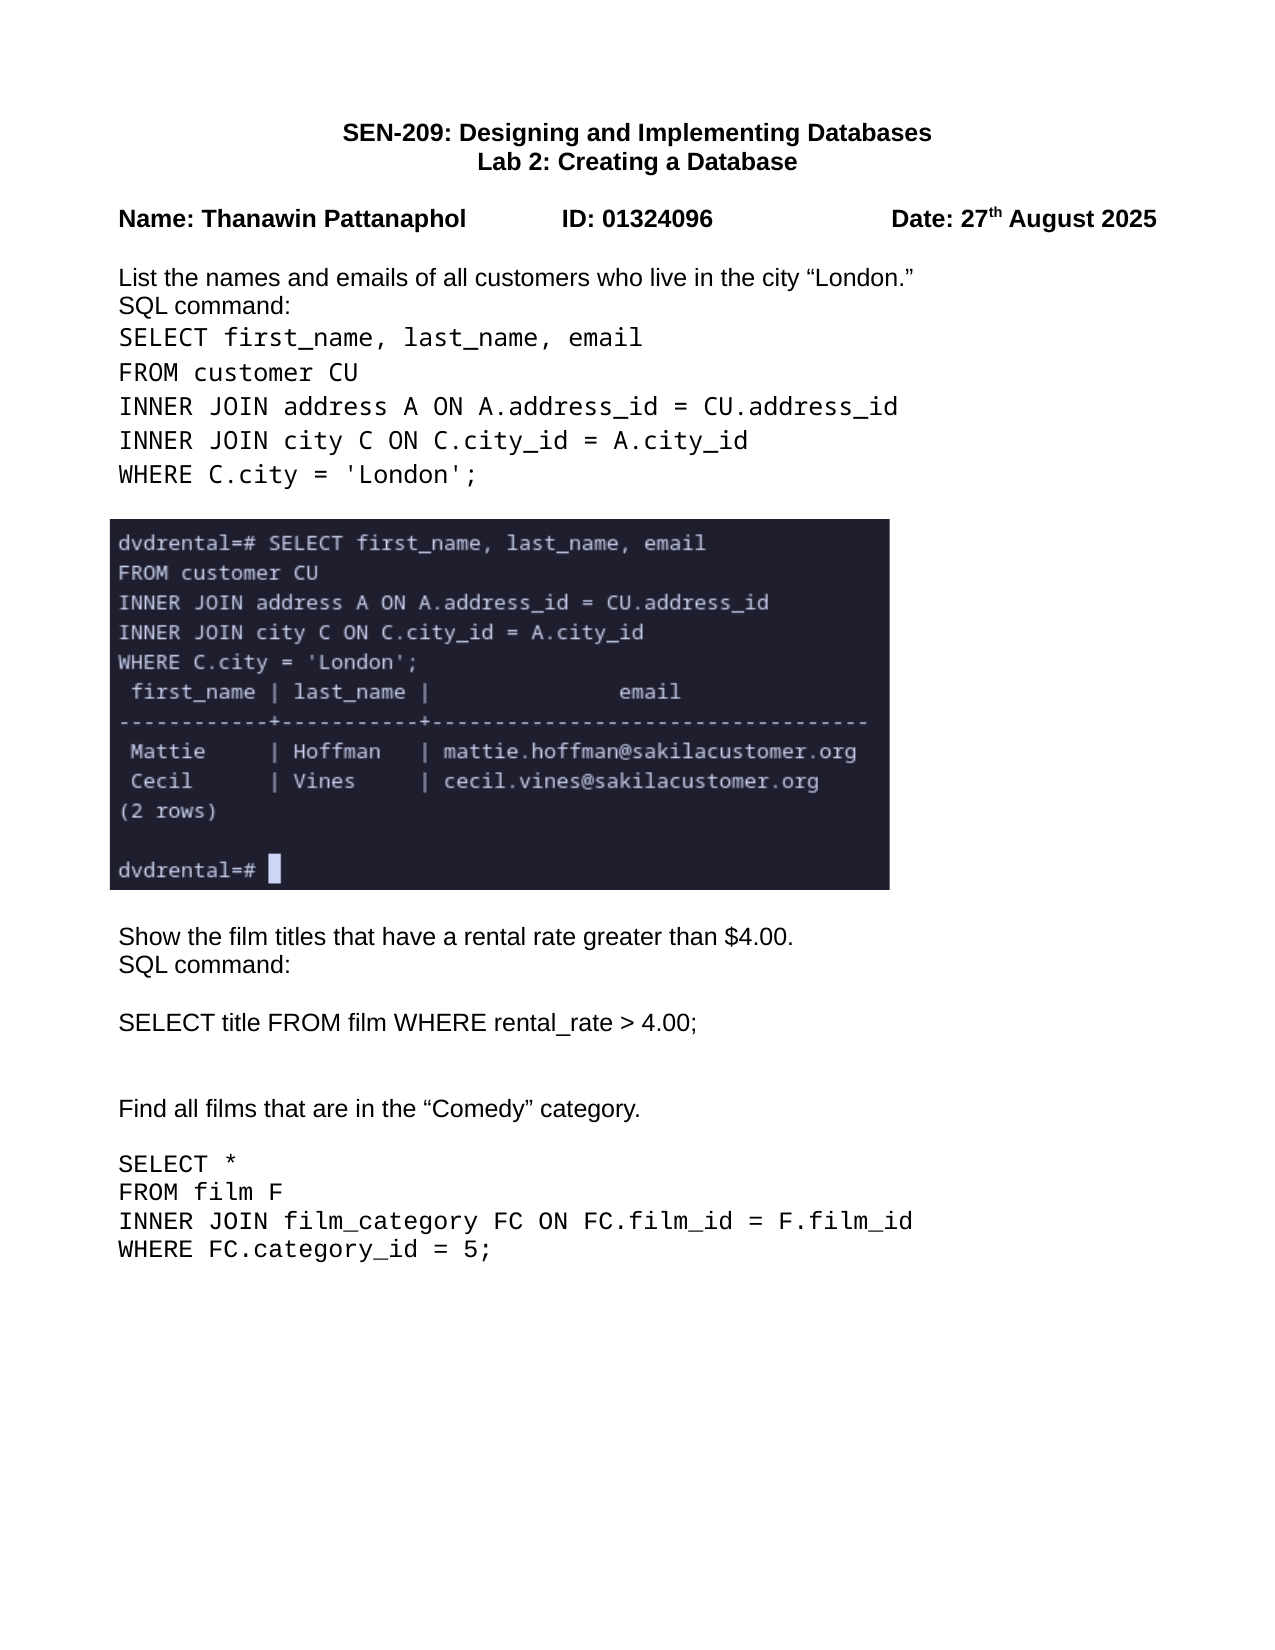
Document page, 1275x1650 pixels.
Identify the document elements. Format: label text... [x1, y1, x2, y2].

text List the names and emails of all customers who live in the city “London.” [118, 263, 1157, 291]
text INNER JOIN address A ON A.address_id = CU.address_id [118, 388, 1157, 422]
text SELECT title FROM film WHERE rental_rate > 4.00; [118, 1008, 1157, 1037]
text WHERE C.city = 'London'; [118, 456, 1157, 490]
text FROM film F [118, 1180, 1157, 1208]
text SELECT * [118, 1152, 1157, 1180]
text FROM customer CU [118, 354, 1157, 388]
picture [109, 519, 890, 890]
text SQL command: [118, 950, 1157, 979]
text Find all films that are in the “Comedy” category. [118, 1094, 1157, 1123]
text INNER JOIN film_category FC ON FC.film_id = F.film_id [118, 1208, 1157, 1237]
text INNER JOIN city C ON C.city_id = A.city_id [118, 422, 1157, 456]
text Show the film titles that have a rental rate greater than $4.00. [118, 922, 1157, 950]
text WHERE FC.category_id = 5; [118, 1237, 1157, 1265]
text SQL command: SELECT first_name, last_name, email [118, 291, 1157, 354]
